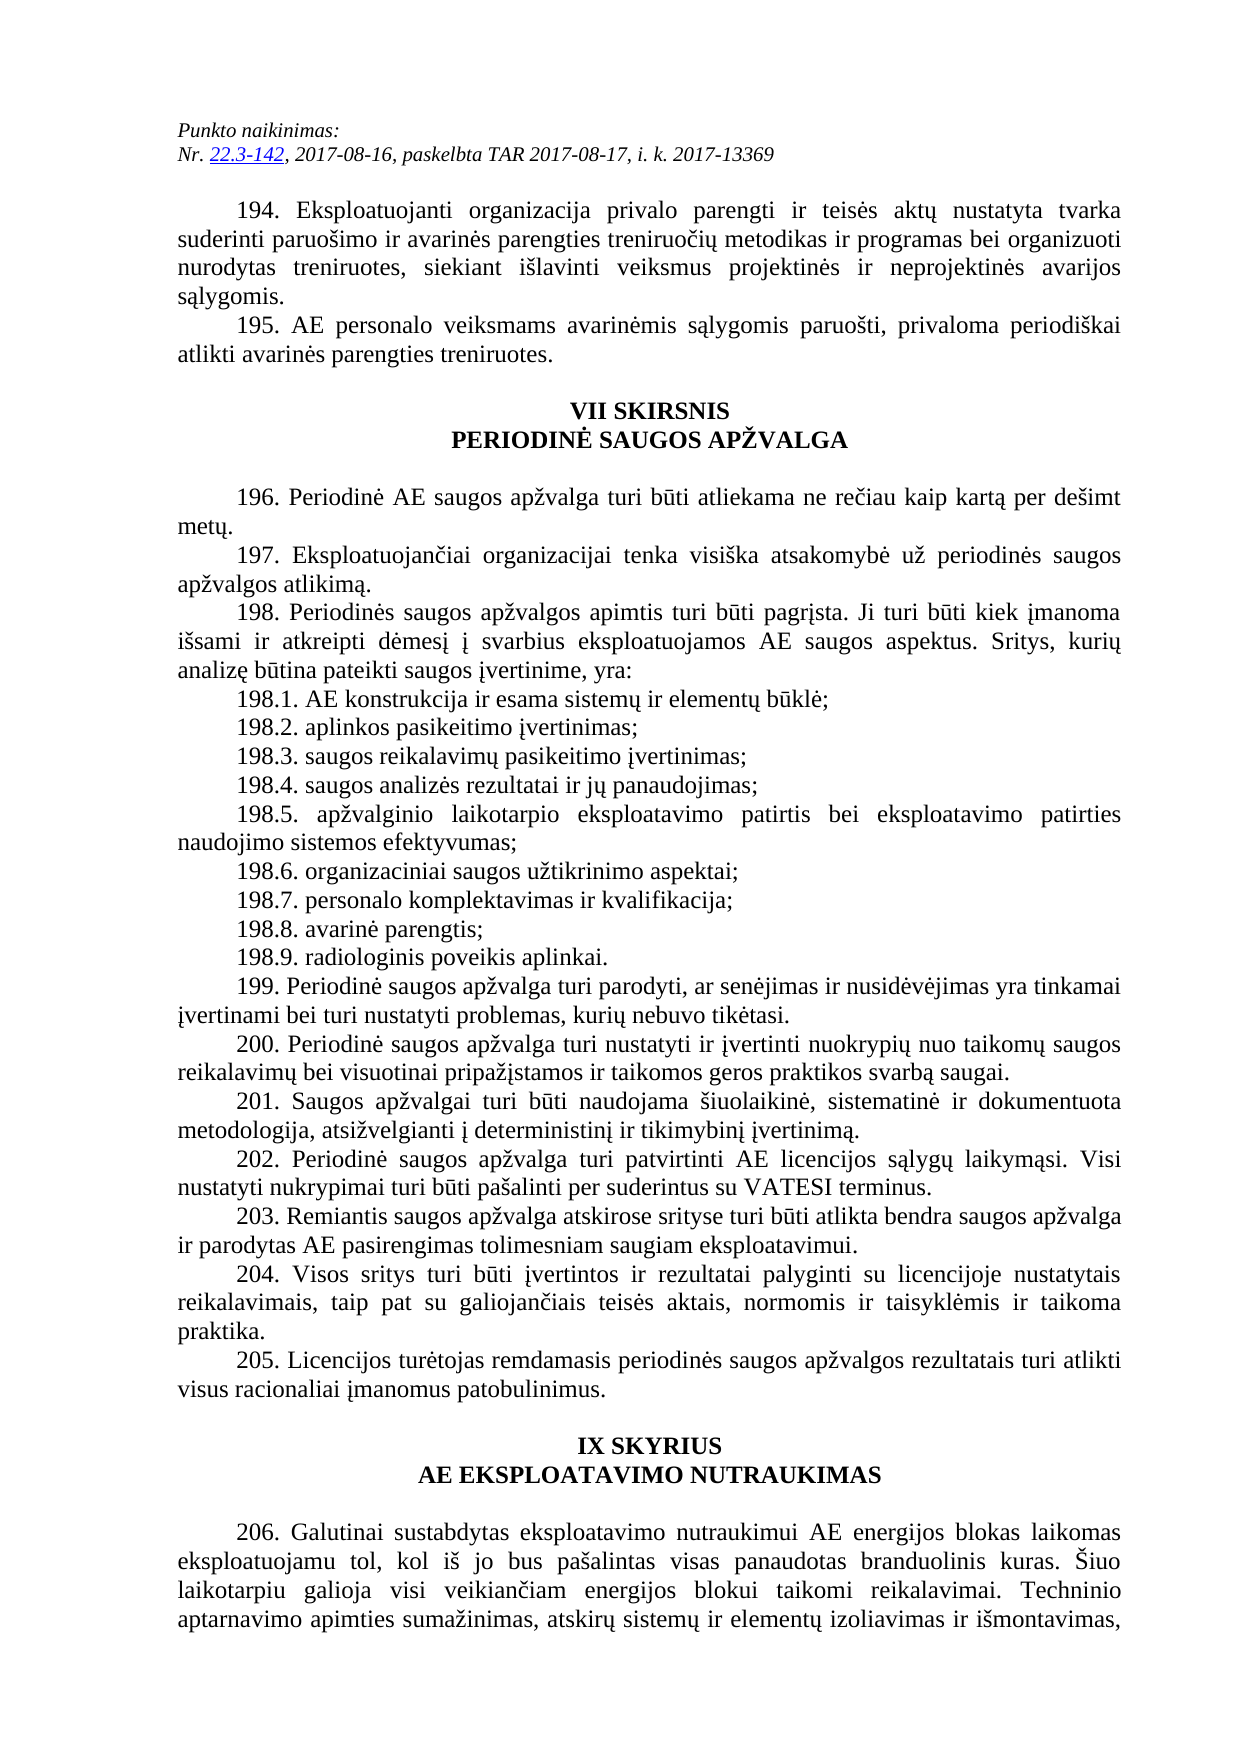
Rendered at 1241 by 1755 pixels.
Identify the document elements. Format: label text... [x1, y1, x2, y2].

text 198.9. radiologinis poveikis aplinkai. [177, 942, 1122, 971]
text 206. Galutinai sustabdytas eksploatavimo nutraukimui AE energijos blokas laikomas eksploatuojamu tol, kol iš jo bus pašalintas visas panaudotas branduolinis kuras. Šiuo laikotarpiu galioja visi veikiančiam energijos blokui taikomi reikalavimai. Techninio aptarnavimo apimties sumažinimas, atskirų sistemų ir elementų izoliavimas ir išmontavimas, [177, 1517, 1122, 1632]
text 198.3. saugos reikalavimų pasikeitimo įvertinimas; [177, 741, 1122, 770]
text 194. Eksploatuojanti organizacija privalo parengti ir teisės aktų nustatyta tvarka suderinti paruošimo ir avarinės parengties treniruočių metodikas ir programas bei organizuoti nurodytas treniruotes, siekiant išlavinti veiksmus projektinės ir neprojektinės avarijos sąlygomis. [177, 195, 1122, 310]
text 198.4. saugos analizės rezultatai ir jų panaudojimas; [177, 770, 1122, 799]
text Nr. 22.3-142, 2017-08-16, paskelbta TAR 2017-08-17, i. k. 2017-13369 [177, 142, 1122, 166]
text PERIODINĖ SAUGOS APŽVALGA [177, 425, 1122, 454]
text 201. Saugos apžvalgai turi būti naudojama šiuolaikinė, sistematinė ir dokumentuota metodologija, atsižvelgianti į deterministinį ir tikimybinį įvertinimą. [177, 1086, 1122, 1144]
text 195. AE personalo veiksmams avarinėmis sąlygomis paruošti, privaloma periodiškai atlikti avarinės parengties treniruotes. [177, 310, 1122, 367]
text 203. Remiantis saugos apžvalga atskirose srityse turi būti atlikta bendra saugos apžvalga ir parodytas AE pasirengimas tolimesniam saugiam eksploatavimui. [177, 1201, 1122, 1259]
text 202. Periodinė saugos apžvalga turi patvirtinti AE licencijos sąlygų laikymąsi. Visi nustatyti nukrypimai turi būti pašalinti per suderintus su VATESI terminus. [177, 1144, 1122, 1201]
text 198.1. AE konstrukcija ir esama sistemų ir elementų būklė; [177, 684, 1122, 712]
text VII SKIRSNIS [177, 396, 1122, 425]
text 198.8. avarinė parengtis; [177, 914, 1122, 942]
text 198.2. aplinkos pasikeitimo įvertinimas; [177, 712, 1122, 741]
text 196. Periodinė AE saugos apžvalga turi būti atliekama ne rečiau kaip kartą per dešimt metų. [177, 482, 1122, 540]
text 198. Periodinės saugos apžvalgos apimtis turi būti pagrįsta. Ji turi būti kiek įmanoma išsami ir atkreipti dėmesį į svarbius eksploatuojamos AE saugos aspektus. Sritys, kurių analizę būtina pateikti saugos įvertinime, yra: [177, 597, 1122, 684]
text 198.6. organizaciniai saugos užtikrinimo aspektai; [177, 856, 1122, 885]
text 205. Licencijos turėtojas remdamasis periodinės saugos apžvalgos rezultatais turi atlikti visus racionaliai įmanomus patobulinimus. [177, 1345, 1122, 1402]
text IX SKYRIUS [177, 1431, 1122, 1460]
text 199. Periodinė saugos apžvalga turi parodyti, ar senėjimas ir nusidėvėjimas yra tinkamai įvertinami bei turi nustatyti problemas, kurių nebuvo tikėtasi. [177, 971, 1122, 1029]
text AE EKSPLOATAVIMO NUTRAUKIMAS [177, 1460, 1122, 1489]
text 198.5. apžvalginio laikotarpio eksploatavimo patirtis bei eksploatavimo patirties naudojimo sistemos efektyvumas; [177, 799, 1122, 856]
text 204. Visos sritys turi būti įvertintos ir rezultatai palyginti su licencijoje nustatytais reikalavimais, taip pat su galiojančiais teisės aktais, normomis ir taisyklėmis ir taikoma praktika. [177, 1259, 1122, 1345]
text Punkto naikinimas: [177, 118, 1122, 142]
text 200. Periodinė saugos apžvalga turi nustatyti ir įvertinti nuokrypių nuo taikomų saugos reikalavimų bei visuotinai pripažįstamos ir taikomos geros praktikos svarbą saugai. [177, 1029, 1122, 1086]
text 198.7. personalo komplektavimas ir kvalifikacija; [177, 885, 1122, 914]
text 197. Eksploatuojančiai organizacijai tenka visiška atsakomybė už periodinės saugos apžvalgos atlikimą. [177, 540, 1122, 597]
